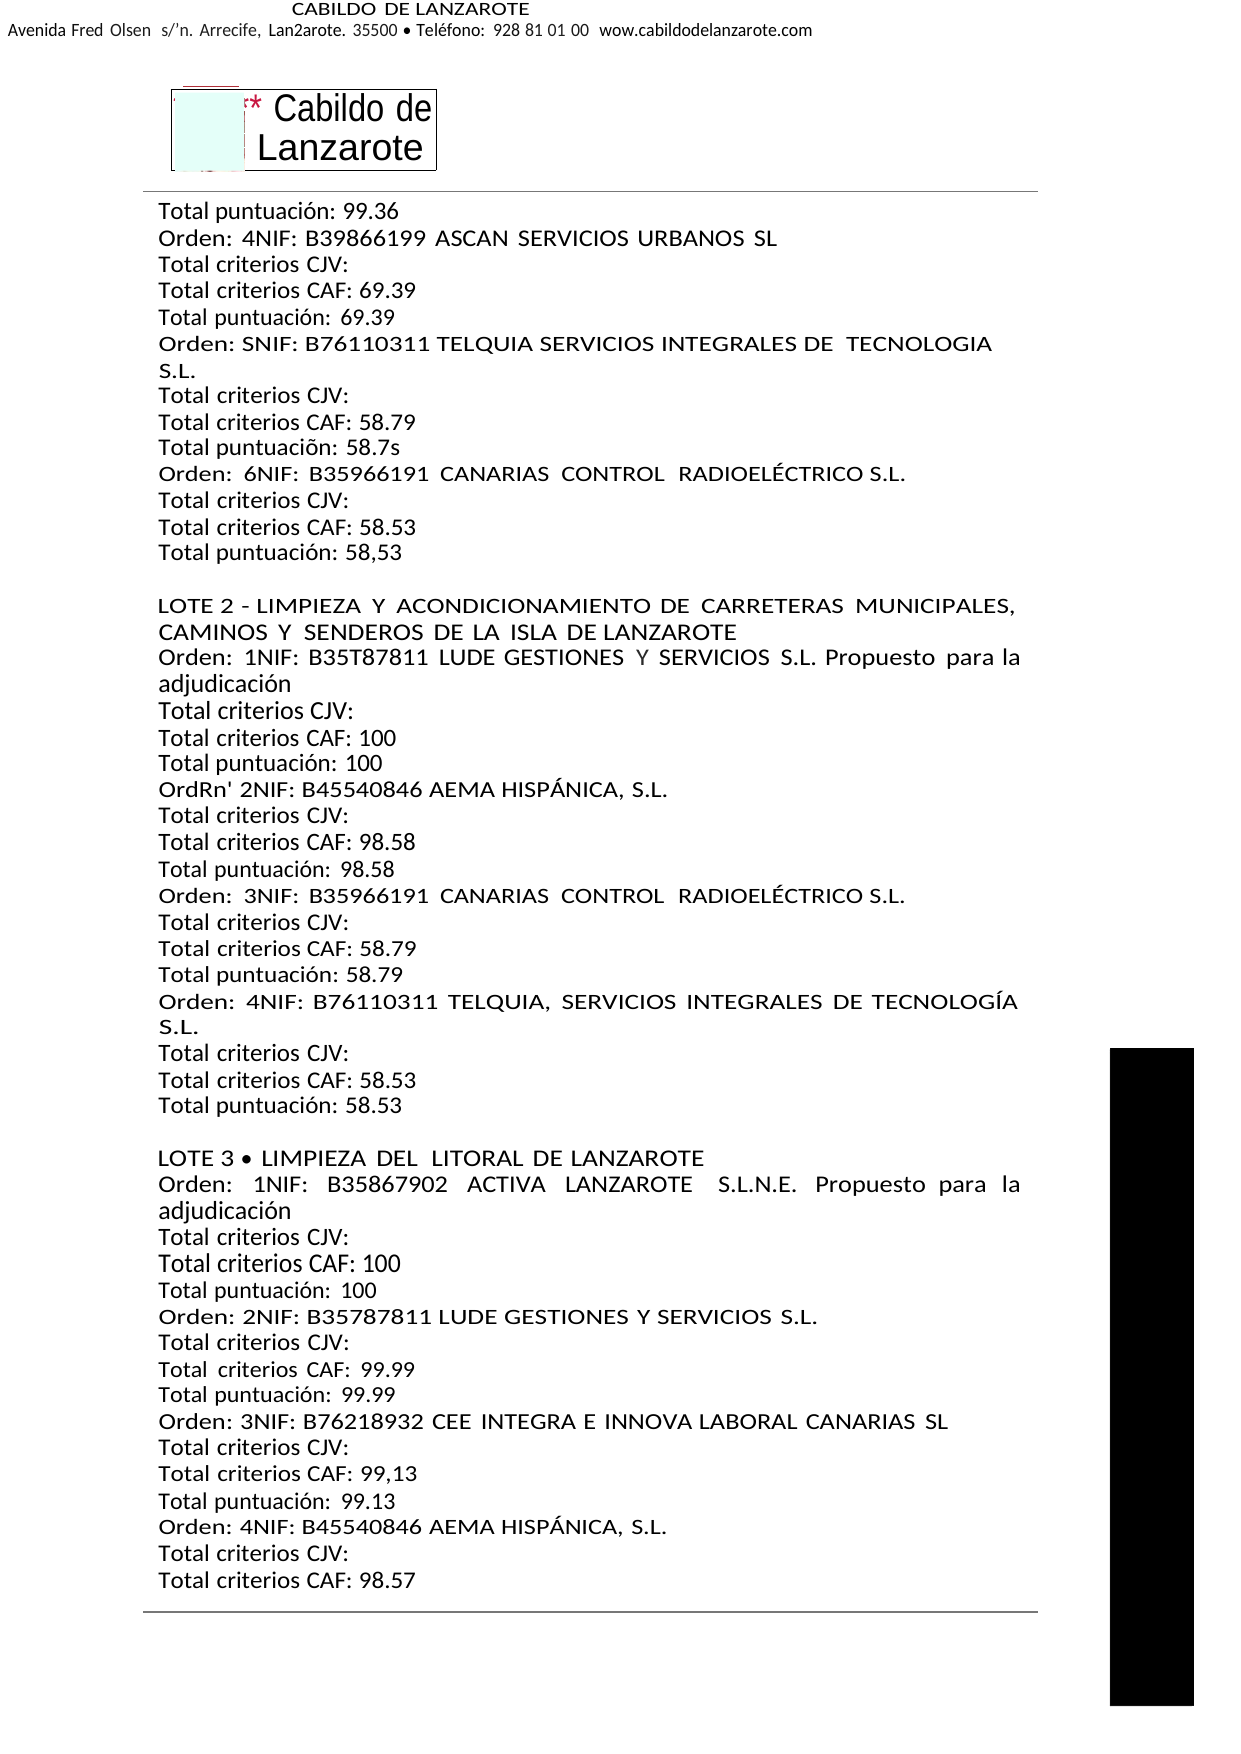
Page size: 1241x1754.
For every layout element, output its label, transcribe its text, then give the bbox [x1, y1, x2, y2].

text Total criterios CJV: [158, 1224, 1101, 1250]
picture [175, 148, 245, 172]
text Total puntuación: 98.58 [158, 856, 1101, 883]
text Total puntuación: 99.13 [158, 1487, 1101, 1515]
text Total criterios CAF: 58.53 Total puntuación: 58,53 [158, 515, 435, 566]
text LOTE 2 - LIMPIEZA Y ACONDICIONAMIENTO DE CARRETERAS MUNICIPALES, [157, 593, 1101, 619]
text Orden: SNIF: B76110311 TELQUIA SERVICIOS INTEGRALES DE TECNOLOGIA S.L. [158, 330, 1014, 384]
text Total criterios CAF: 58.79 Total puntuación: 58.79 [158, 936, 435, 988]
text Orden: 2NIF: B35787811 LUDE GESTIONES Y SERVICIOS S.L. [158, 1304, 1101, 1329]
text Orden: 6NIF: B35966191 CANARIAS CONTROL RADIOELÉCTRICO S.L. [158, 461, 1101, 487]
text Total criterios CAF: 58.53 Total puntuación: 58.53 [158, 1068, 435, 1119]
text Orden: 1NIF: B35867902 ACTIVA LANZAROTE S.L.N.E. Propuesto para la [158, 1172, 1101, 1197]
text Total criterios CJV: [158, 1329, 1101, 1356]
picture [1109, 1048, 1194, 1707]
subtitle Total criterios CAF: 100 [158, 1250, 1101, 1278]
subtitle adjudicación [158, 1197, 1101, 1224]
text Orden: 4NIF: B76110311 TELQUIA, SERVICIOS INTEGRALES DE TECNOLOGÍA [158, 988, 1101, 1015]
text Total criterios CJV: [158, 251, 1101, 277]
subtitle Total criterios CAF: 98.58 [158, 829, 1101, 856]
text CAMINOS Y SENDEROS DE LA ISLA DE LANZAROTE [158, 619, 1101, 646]
text Orden: 4NIF: B45540846 AEMA HISPÁNICA, S.L. [158, 1515, 1101, 1539]
text Total criterios CJV: [158, 1434, 1101, 1461]
text Orden: 3NIF: B35966191 CANARIAS CONTROL RADIOELÉCTRICO S.L. [158, 883, 1101, 908]
text Total criterios CJV: [158, 803, 1101, 829]
text Total criterios CAF: 99.99 Total puntuación: 99.99 [158, 1357, 435, 1408]
text Orden: 1NIF: B35T87811 LUDE GESTIONES Y SERVICIOS S.L. Propuesto para la [158, 646, 1101, 671]
text OrdRn' 2NIF: B45540846 AEMA HISPÁNICA, S.L. [158, 778, 1101, 803]
subtitle Total criterios CAF: 100 Total puntuación: 100 [158, 726, 435, 778]
text Total criterios CJV: [158, 1539, 1101, 1566]
text Total criterios CAF: 58.79 Total puntuaciõn: 58.7s [158, 410, 435, 461]
text Total puntuación: 69.39 [158, 303, 1101, 330]
text Total criterios CJV: [158, 697, 1101, 724]
text Total criterios CAF: 99,13 [158, 1461, 1101, 1487]
text Total criterios CAF: 98.57 [158, 1566, 1101, 1594]
text Total criterios CAF: 69.39 [158, 277, 1101, 303]
text Total criterios CJV: [158, 908, 1101, 936]
text Total puntuación: 99.36 [158, 196, 1101, 225]
text Total criterios CJV: [158, 384, 1101, 409]
text Total criterios CJV: [158, 487, 1101, 514]
subtitle adjudicación [158, 671, 1101, 697]
text Orden: 4NIF: B39866199 ASCAN SERVICIOS URBANOS SL [158, 225, 1101, 251]
text S.L. [158, 1015, 1101, 1040]
subtitle Total criterios CJV: [158, 1040, 1101, 1067]
text LOTE 3 • LIMPIEZA DEL LITORAL DE LANZAROTE [157, 1144, 1101, 1172]
text Orden: 3NIF: B76218932 CEE INTEGRA E INNOVA LABORAL CANARIAS SL [158, 1408, 1101, 1434]
text Total puntuación: 100 [158, 1278, 1101, 1304]
